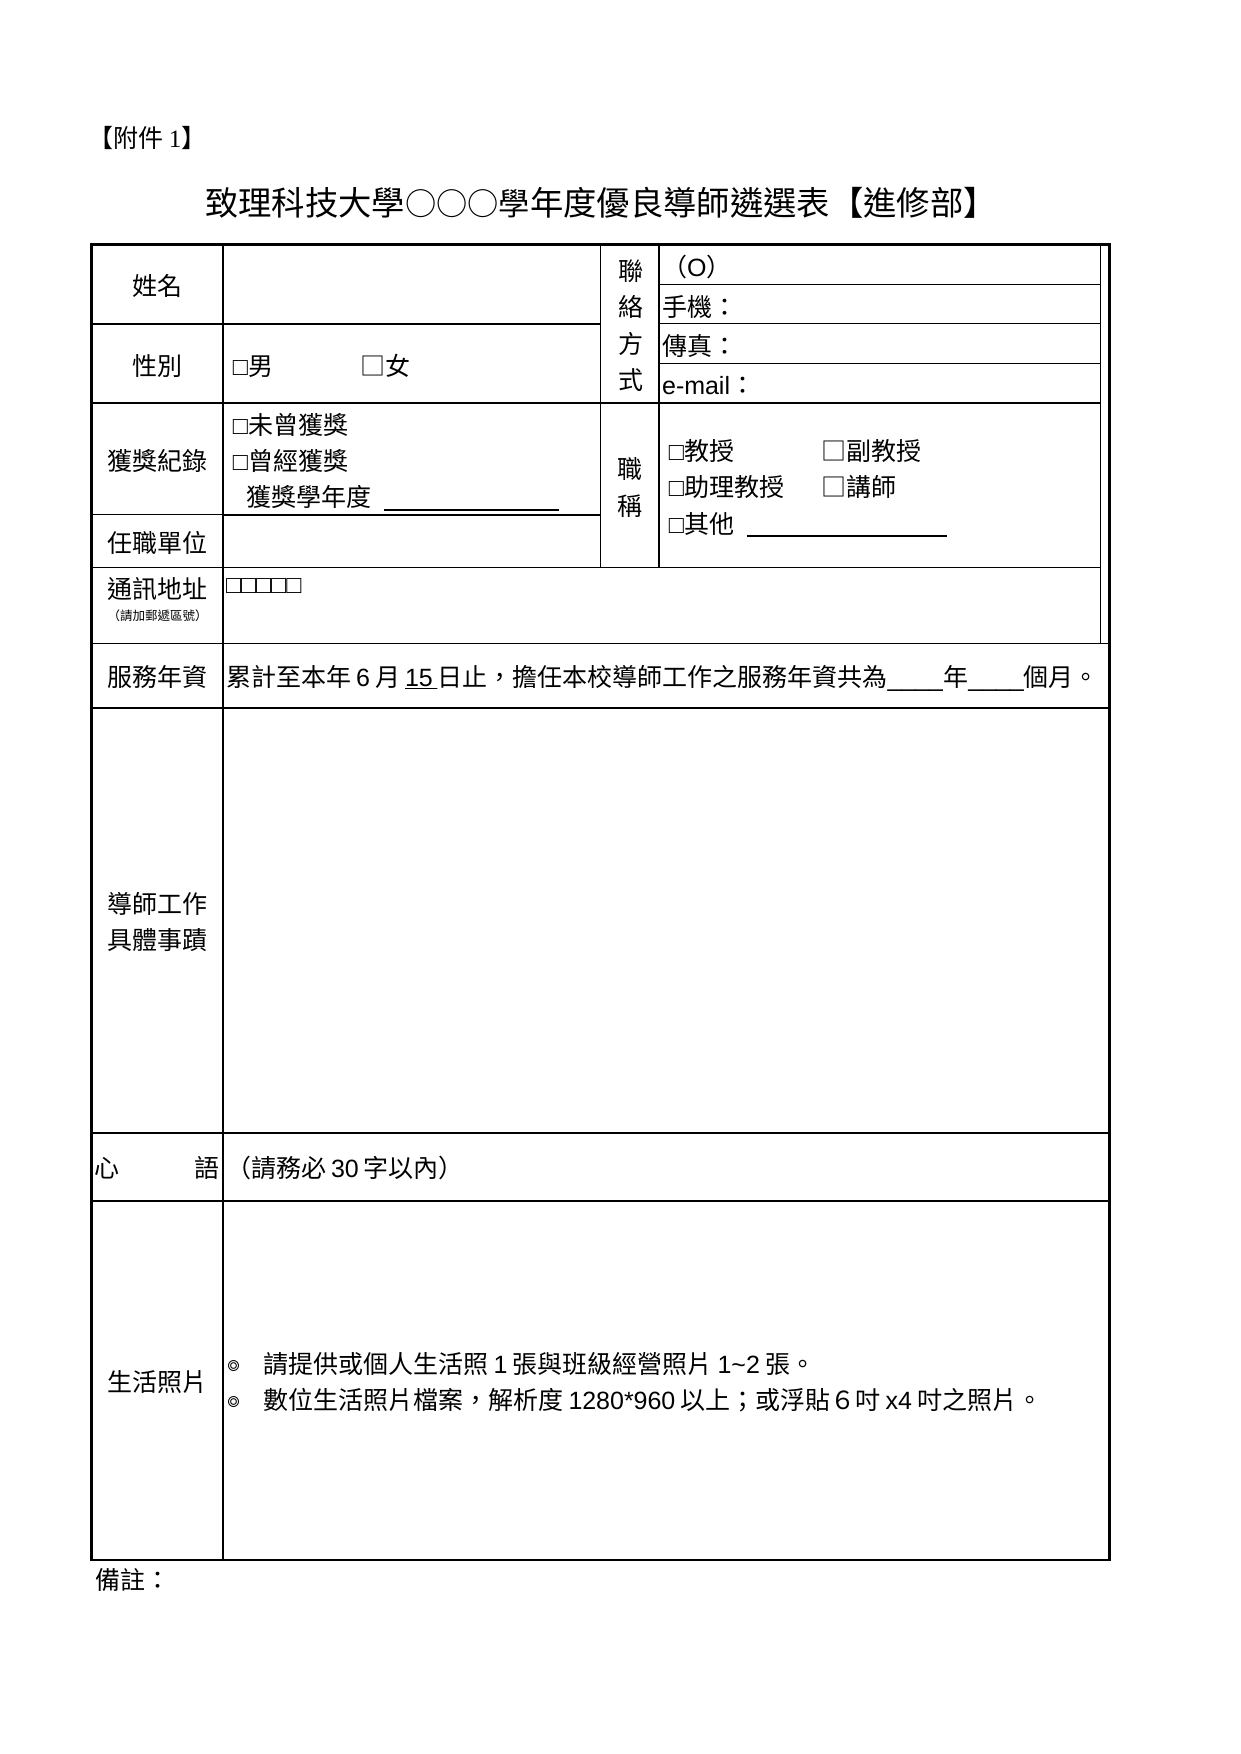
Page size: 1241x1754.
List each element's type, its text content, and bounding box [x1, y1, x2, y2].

table_cell 職 稱 [601, 404, 658, 567]
table_cell [1101, 246, 1108, 642]
table_cell 傳真： [660, 324, 1100, 363]
table_header 致理科技大學○○○學年度優良導師遴選表【進修部】 [92, 176, 1109, 243]
table_cell □未曾獲獎 □曾經獲獎 獲獎學年度 [224, 404, 600, 514]
table_cell □□□□□ [224, 568, 1100, 642]
table_cell e-mail： [660, 364, 1100, 402]
table_cell [224, 709, 1108, 1132]
table_cell 獲獎紀錄 [93, 404, 222, 514]
table_cell 任職單位 [93, 515, 222, 567]
table_cell 性別 [93, 325, 222, 402]
table_cell [224, 246, 600, 323]
table_cell 導師工作 具體事蹟 [93, 709, 222, 1132]
table_cell 聯 絡 方 式 [601, 246, 658, 402]
table_cell 心 語 [93, 1134, 222, 1200]
text 備註： [89, 1561, 1152, 1597]
table_cell 服務年資 [93, 644, 222, 707]
table_cell 累計至本年6月15日止，擔任本校導師工作之服務年資共為____年____個月。 [224, 644, 1108, 707]
table_cell 手機： [660, 285, 1100, 323]
table_cell □教授 □副教授 □助理教授 □講師 □其他 [660, 404, 1100, 567]
table_cell 請提供或個人生活照1張與班級經營照片1~2張。 數位生活照片檔案，解析度1280*960以上；或浮貼６吋x4吋之照片。 [224, 1202, 1108, 1559]
table_cell □男 □女 [224, 325, 600, 402]
table_cell 生活照片 [93, 1202, 222, 1559]
table_cell [224, 516, 600, 567]
table_cell （O） [660, 246, 1100, 284]
table_cell 姓名 [93, 246, 222, 323]
table_cell （請務必30字以內） [224, 1134, 1108, 1200]
table_cell 通訊地址 （請加郵遞區號） [93, 568, 222, 642]
